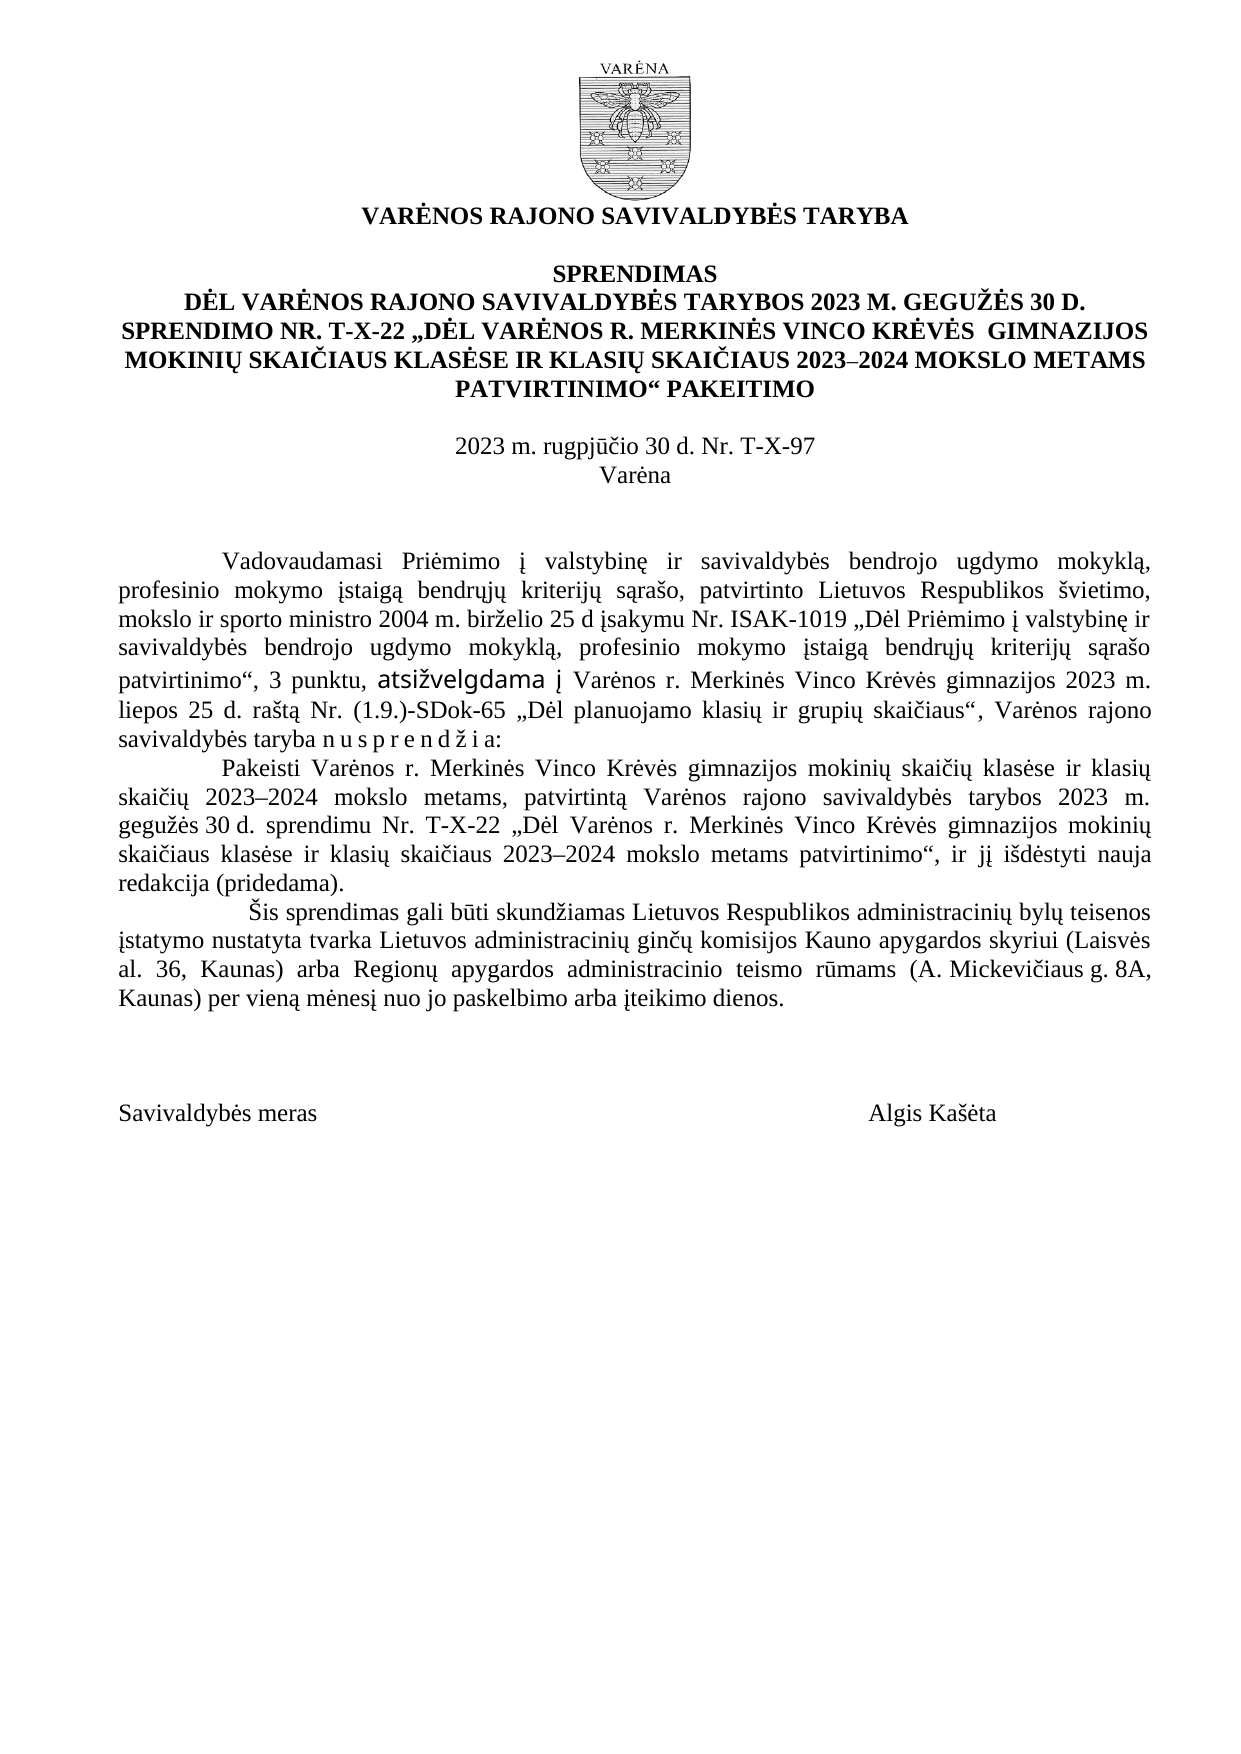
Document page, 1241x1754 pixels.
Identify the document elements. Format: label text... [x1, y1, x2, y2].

text 2023 m. rugpjūčio 30 d. Nr. T-X-97 [118, 431, 1152, 460]
text SPRENDIMAS [118, 259, 1152, 287]
text Varėna [118, 460, 1152, 489]
text VARĖNOS RAJONO SAVIVALDYBĖS TARYBA [118, 201, 1152, 230]
text Pakeisti Varėnos r. Merkinės Vinco Krėvės gimnazijos mokinių skaičių klasėse ir klasių skaičių 2023–2024 mokslo metams, patvirtintą Varėnos rajono savivaldybės tarybos 2023 m. gegužės 30 d. sprendimu Nr. T-X-22 „Dėl Varėnos r. Merkinės Vinco Krėvės gimnazijos mokinių skaičiaus klasėse ir klasių skaičiaus 2023–2024 mokslo metams patvirtinimo“, ir jį išdėstyti nauja redakcija (pridedama). [118, 753, 1152, 897]
text Vadovaudamasi Priėmimo į valstybinę ir savivaldybės bendrojo ugdymo mokyklą, profesinio mokymo įstaigą bendrųjų kriterijų sąrašo, patvirtinto Lietuvos Respublikos švietimo, mokslo ir sporto ministro 2004 m. birželio 25 d įsakymu Nr. ISAK-1019 „Dėl Priėmimo į valstybinę ir savivaldybės bendrojo ugdymo mokyklą, profesinio mokymo įstaigą bendrųjų kriterijų sąrašo patvirtinimo“, 3 punktu, atsižvelgdama į Varėnos r. Merkinės Vinco Krėvės gimnazijos 2023 m. liepos 25 d. raštą Nr. (1.9.)-SDok-65 „Dėl planuojamo klasių ir grupių skaičiaus“, Varėnos rajono savivaldybės taryba nusprendžia: [118, 546, 1152, 753]
text DĖL VARĖNOS RAJONO SAVIVALDYBĖS TARYBOS 2023 M. GEGUŽĖS 30 D. SPRENDIMO NR. T-X-22 „DĖL VARĖNOS R. MERKINĖS VINCO KRĖVĖS GIMNAZIJOS MOKINIŲ SKAIČIAUS KLASĖSE IR KLASIŲ SKAIČIAUS 2023–2024 MOKSLO METAMS PATVIRTINIMO“ PAKEITIMO [118, 287, 1152, 402]
text Šis sprendimas gali būti skundžiamas Lietuvos Respublikos administracinių bylų teisenos įstatymo nustatyta tvarka Lietuvos administracinių ginčų komisijos Kauno apygardos skyriui (Laisvės al. 36, Kaunas) arba Regionų apygardos administracinio teismo rūmams (A. Mickevičiaus g. 8A, Kaunas) per vieną mėnesį nuo jo paskelbimo arba įteikimo dienos. [118, 897, 1152, 1012]
subtitle Savivaldybės meras Algis Kašėta [118, 1098, 1152, 1127]
